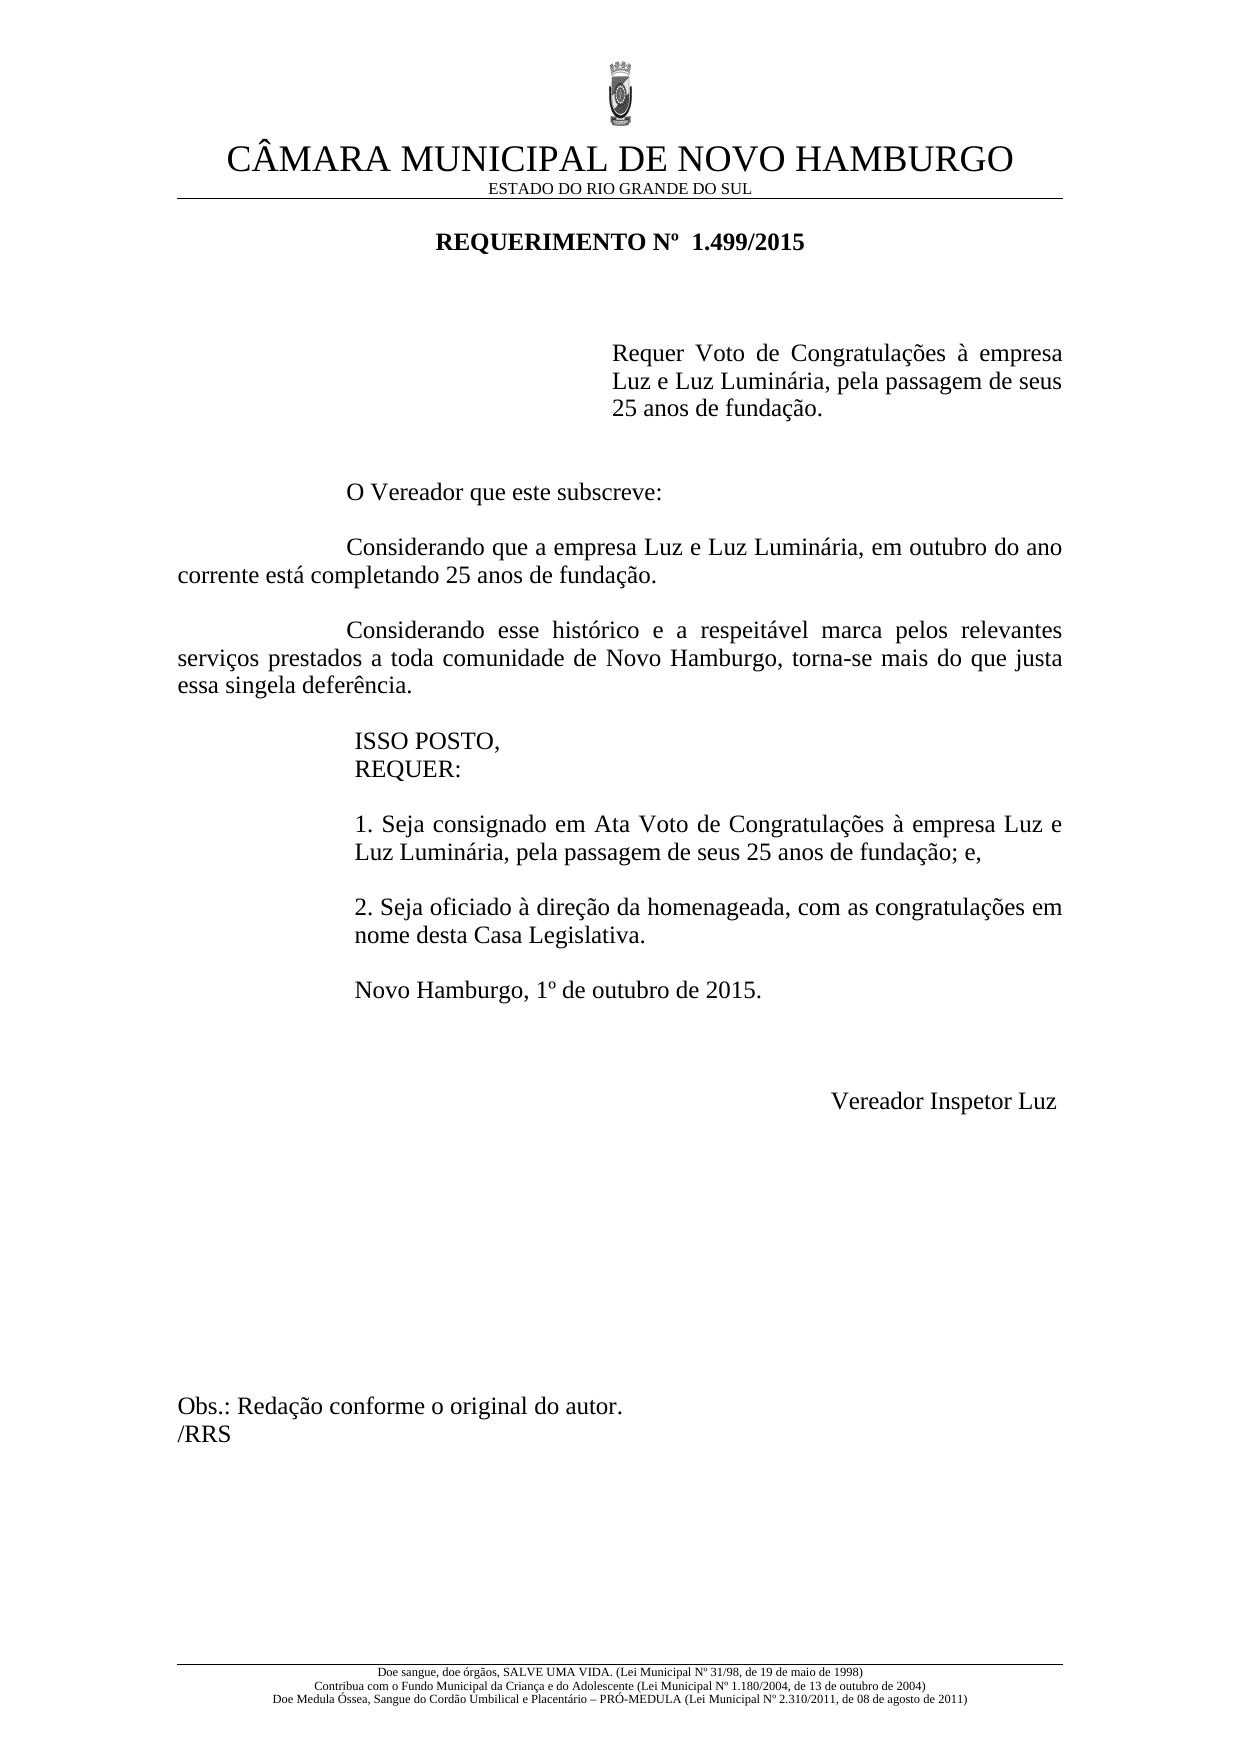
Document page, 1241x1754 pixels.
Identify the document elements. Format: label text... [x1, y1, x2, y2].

text /RRS [177, 1420, 1063, 1447]
text 2. Seja oficiado à direção da homenageada, com as congratulações em nome desta Casa Legislativa. [354, 893, 1063, 949]
text REQUERIMENTO Nº 1.499/2015 [177, 228, 1063, 256]
text Novo Hamburgo, 1º de outubro de 2015. [177, 976, 1063, 1004]
text REQUER: [177, 755, 1063, 782]
text Obs.: Redação conforme o original do autor. [177, 1392, 1063, 1420]
text Considerando esse histórico e a respeitável marca pelos relevantes serviços prestados a toda comunidade de Novo Hamburgo, torna-se mais do que justa essa singela deferência. [177, 616, 1063, 699]
text ISSO POSTO, [177, 727, 1063, 755]
text Considerando que a empresa Luz e Luz Luminária, em outubro do ano corrente está completando 25 anos de fundação. [177, 533, 1063, 588]
text 1. Seja consignado em Ata Voto de Congratulações à empresa Luz e Luz Luminária, pela passagem de seus 25 anos de fundação; e, [354, 810, 1063, 866]
text Vereador Inspetor Luz [177, 1087, 1063, 1115]
text Requer Voto de Congratulações à empresa Luz e Luz Luminária, pela passagem de seus 25 anos de fundação. [612, 339, 1063, 422]
text O Vereador que este subscreve: [177, 478, 1063, 505]
